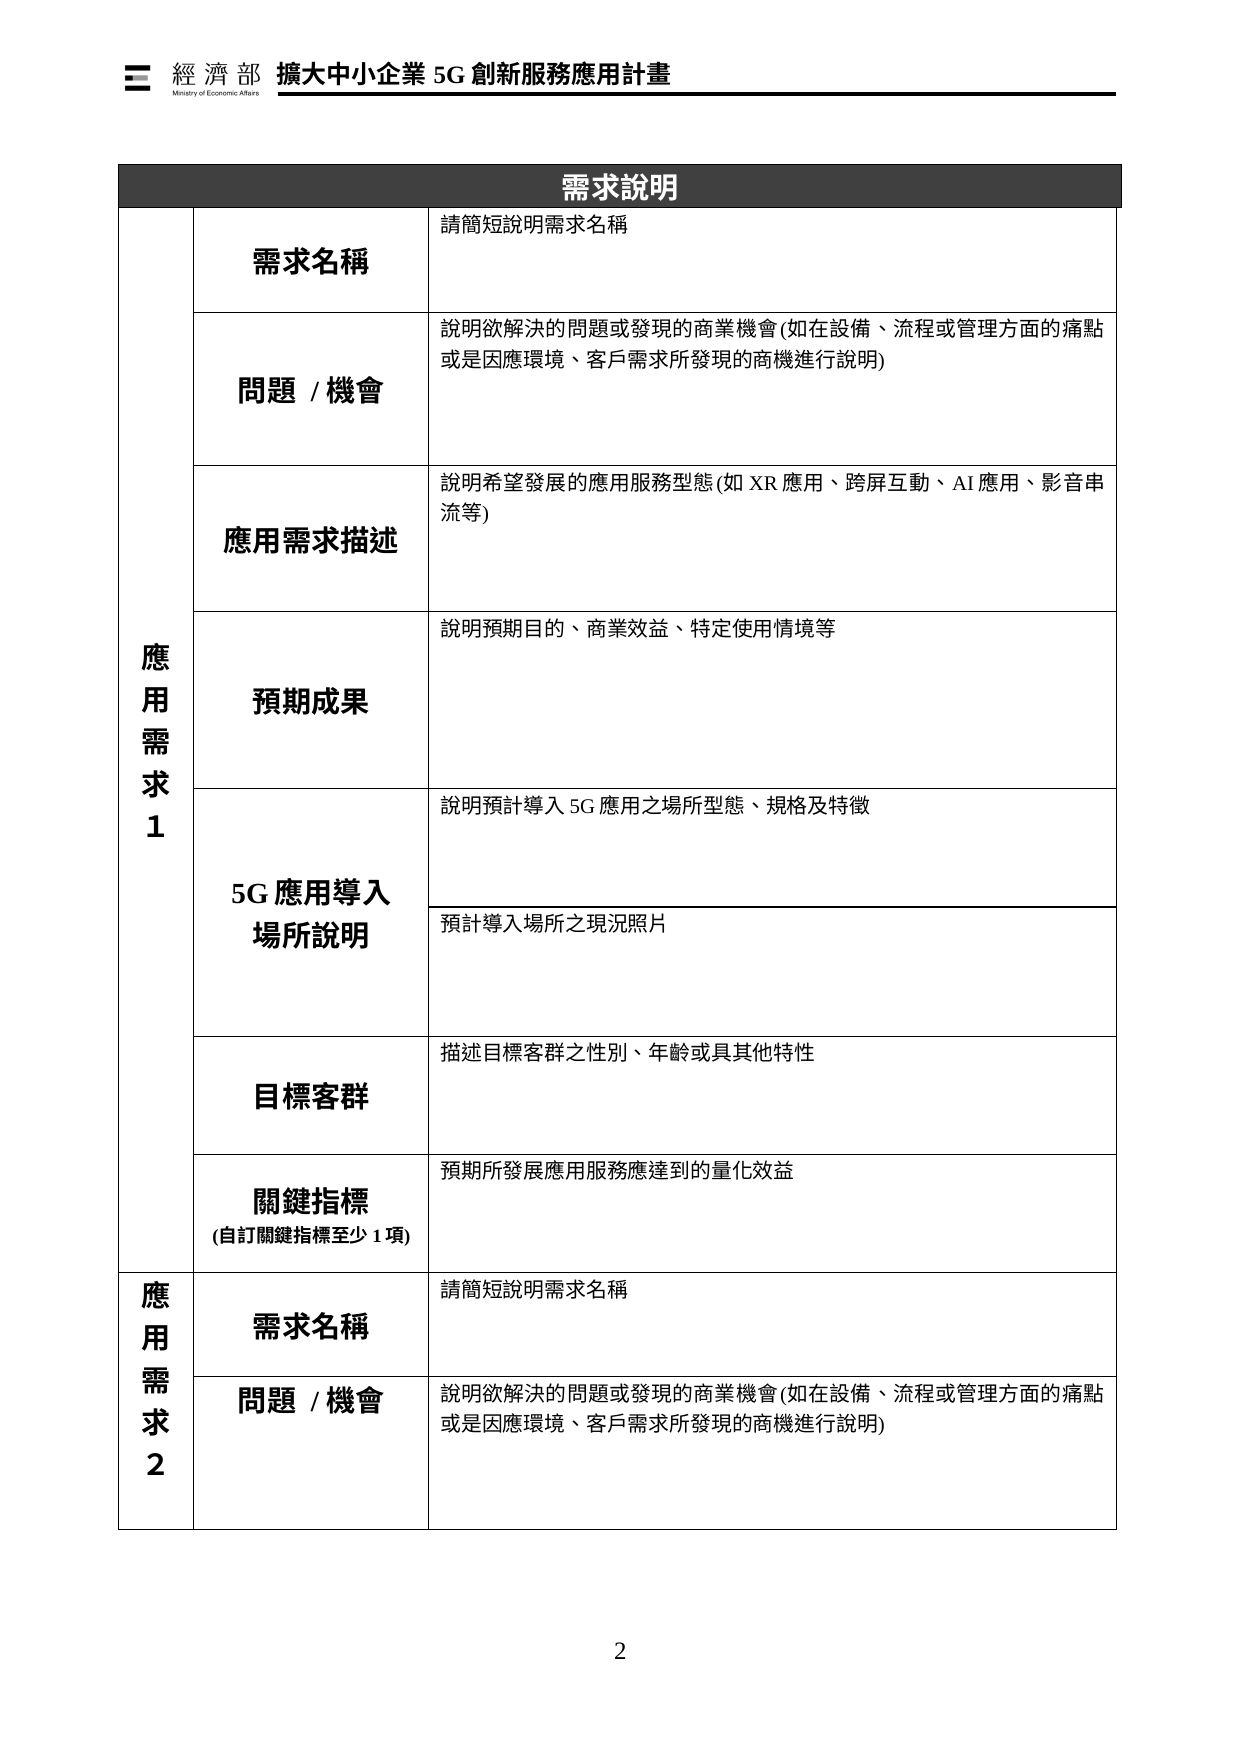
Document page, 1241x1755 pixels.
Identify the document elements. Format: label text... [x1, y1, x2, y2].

table_cell 應用需求描述 [194, 466, 428, 611]
table_cell 說明預期目的、商業效益、特定使用情境等 [429, 612, 1116, 788]
table_cell 關鍵指標 (自訂關鍵指標至少1項) [194, 1155, 428, 1272]
table_cell 說明欲解決的問題或發現的商業機會(如在設備、流程或管理方面的痛點或是因應環境、客戶需求所發現的商機進行說明) [429, 313, 1116, 465]
table_cell [1117, 611, 1122, 788]
table_cell 請簡短說明需求名稱 [429, 1273, 1116, 1376]
table_cell 應用需求２ [119, 1273, 193, 1529]
table_cell 問題 / 機會 [194, 313, 428, 465]
table_cell [1117, 1272, 1122, 1376]
table_cell [1117, 208, 1122, 312]
table_cell 描述目標客群之性別、年齡或具其他特性 [429, 1037, 1116, 1154]
table_cell [1117, 465, 1122, 611]
table_cell 5G應用導入 場所說明 [194, 789, 428, 1036]
table_cell 需求名稱 [194, 1273, 428, 1376]
table_cell 請簡短說明需求名稱 [429, 208, 1116, 312]
table_cell [1117, 312, 1122, 465]
table_cell [1117, 906, 1122, 1036]
table_cell 說明欲解決的問題或發現的商業機會(如在設備、流程或管理方面的痛點或是因應環境、客戶需求所發現的商機進行說明) [429, 1377, 1116, 1529]
table_cell 說明預計導入5G應用之場所型態、規格及特徵 [429, 789, 1116, 906]
table_cell 預期成果 [194, 612, 428, 788]
table_cell [1117, 788, 1122, 906]
table_cell 應用需求１ [119, 208, 193, 1272]
table_cell [1117, 1154, 1122, 1272]
table_cell [1117, 1376, 1122, 1529]
table_cell 目標客群 [194, 1037, 428, 1154]
table_cell 說明希望發展的應用服務型態(如XR應用、跨屏互動、AI應用、影音串流等) [429, 466, 1116, 611]
table_cell 需求名稱 [194, 208, 428, 312]
table_cell 預計導入場所之現況照片 [429, 908, 1116, 1036]
table_cell [1117, 1036, 1122, 1154]
table_header 需求說明 [119, 165, 1121, 207]
table_cell 預期所發展應用服務應達到的量化效益 [429, 1155, 1116, 1272]
table_cell 問題 / 機會 [194, 1377, 428, 1529]
